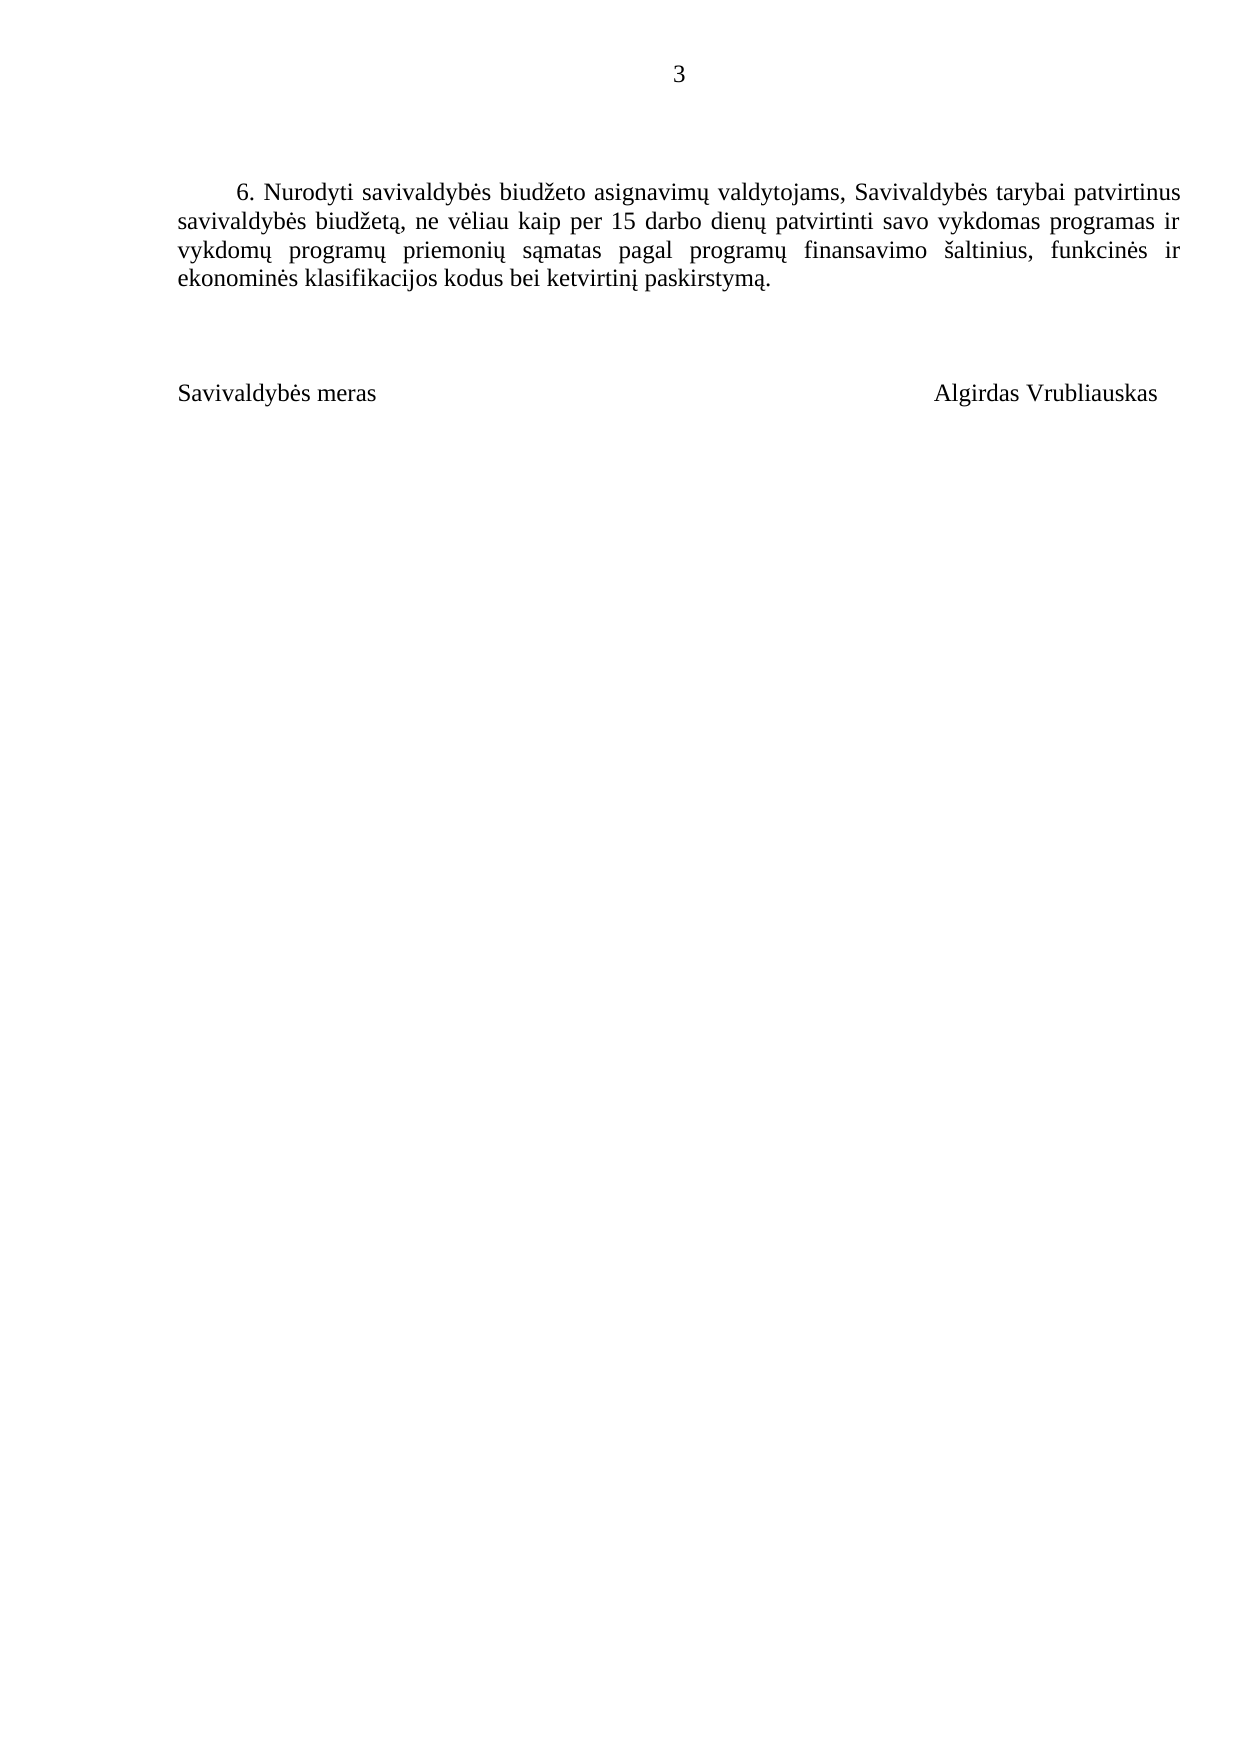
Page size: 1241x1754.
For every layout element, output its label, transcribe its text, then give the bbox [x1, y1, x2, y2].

text 6. Nurodyti savivaldybės biudžeto asignavimų valdytojams, Savivaldybės tarybai patvirtinus savivaldybės biudžetą, ne vėliau kaip per 15 darbo dienų patvirtinti savo vykdomas programas ir vykdomų programų priemonių sąmatas pagal programų finansavimo šaltinius, funkcinės ir ekonominės klasifikacijos kodus bei ketvirtinį paskirstymą. [177, 177, 1181, 292]
text Savivaldybės meras Algirdas Vrubliauskas [177, 378, 1181, 407]
